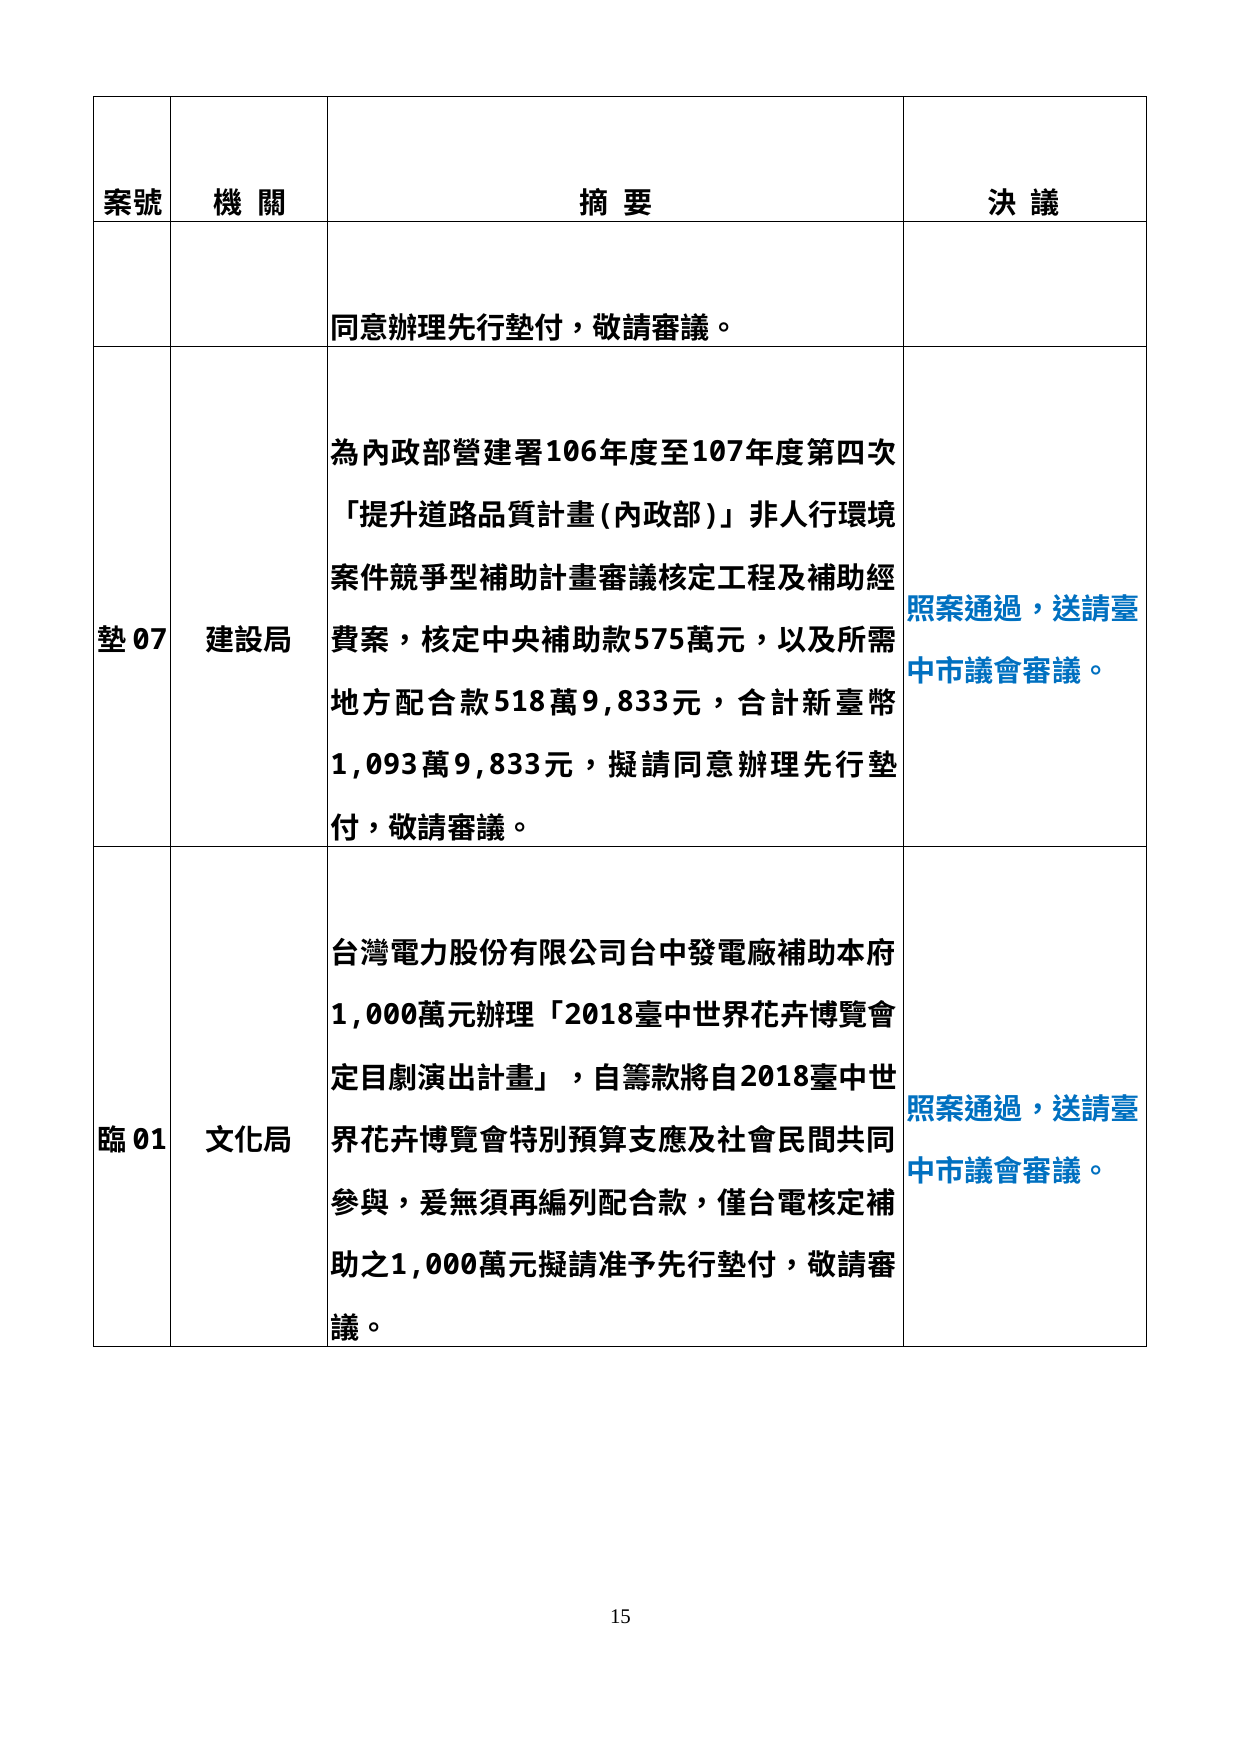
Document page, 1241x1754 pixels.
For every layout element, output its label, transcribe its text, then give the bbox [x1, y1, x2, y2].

table_cell 照案通過，送請臺中市議會審議。 [904, 847, 1146, 1346]
table_header 案號 [94, 97, 170, 221]
table_header 摘 要 [328, 97, 903, 221]
table_cell [171, 222, 327, 346]
table_cell 為內政部營建署106年度至107年度第四次「提升道路品質計畫(內政部)」非人行環境案件競爭型補助計畫審議核定工程及補助經費案，核定中央補助款575萬元，以及所需地方配合款518萬9,833元，合計新臺幣1,093萬9,833元，擬請同意辦理先行墊付，敬請審議。 [328, 347, 903, 846]
table_header 決 議 [904, 97, 1146, 221]
table_cell 照案通過，送請臺中市議會審議。 [904, 347, 1146, 846]
table_cell 墊07 [94, 347, 170, 846]
table_cell 文化局 [171, 847, 327, 1346]
table_cell 建設局 [171, 347, 327, 846]
table_cell 同意辦理先行墊付，敬請審議。 [328, 222, 903, 346]
table_cell 台灣電力股份有限公司台中發電廠補助本府1,000萬元辦理「2018臺中世界花卉博覽會定目劇演出計畫」，自籌款將自2018臺中世界花卉博覽會特別預算支應及社會民間共同參與，爰無須再編列配合款，僅台電核定補助之1,000萬元擬請准予先行墊付，敬請審議。 [328, 847, 903, 1346]
table_cell [94, 222, 170, 346]
table_cell [904, 222, 1146, 346]
table_header 機 關 [171, 97, 327, 221]
table_cell 臨01 [94, 847, 170, 1346]
